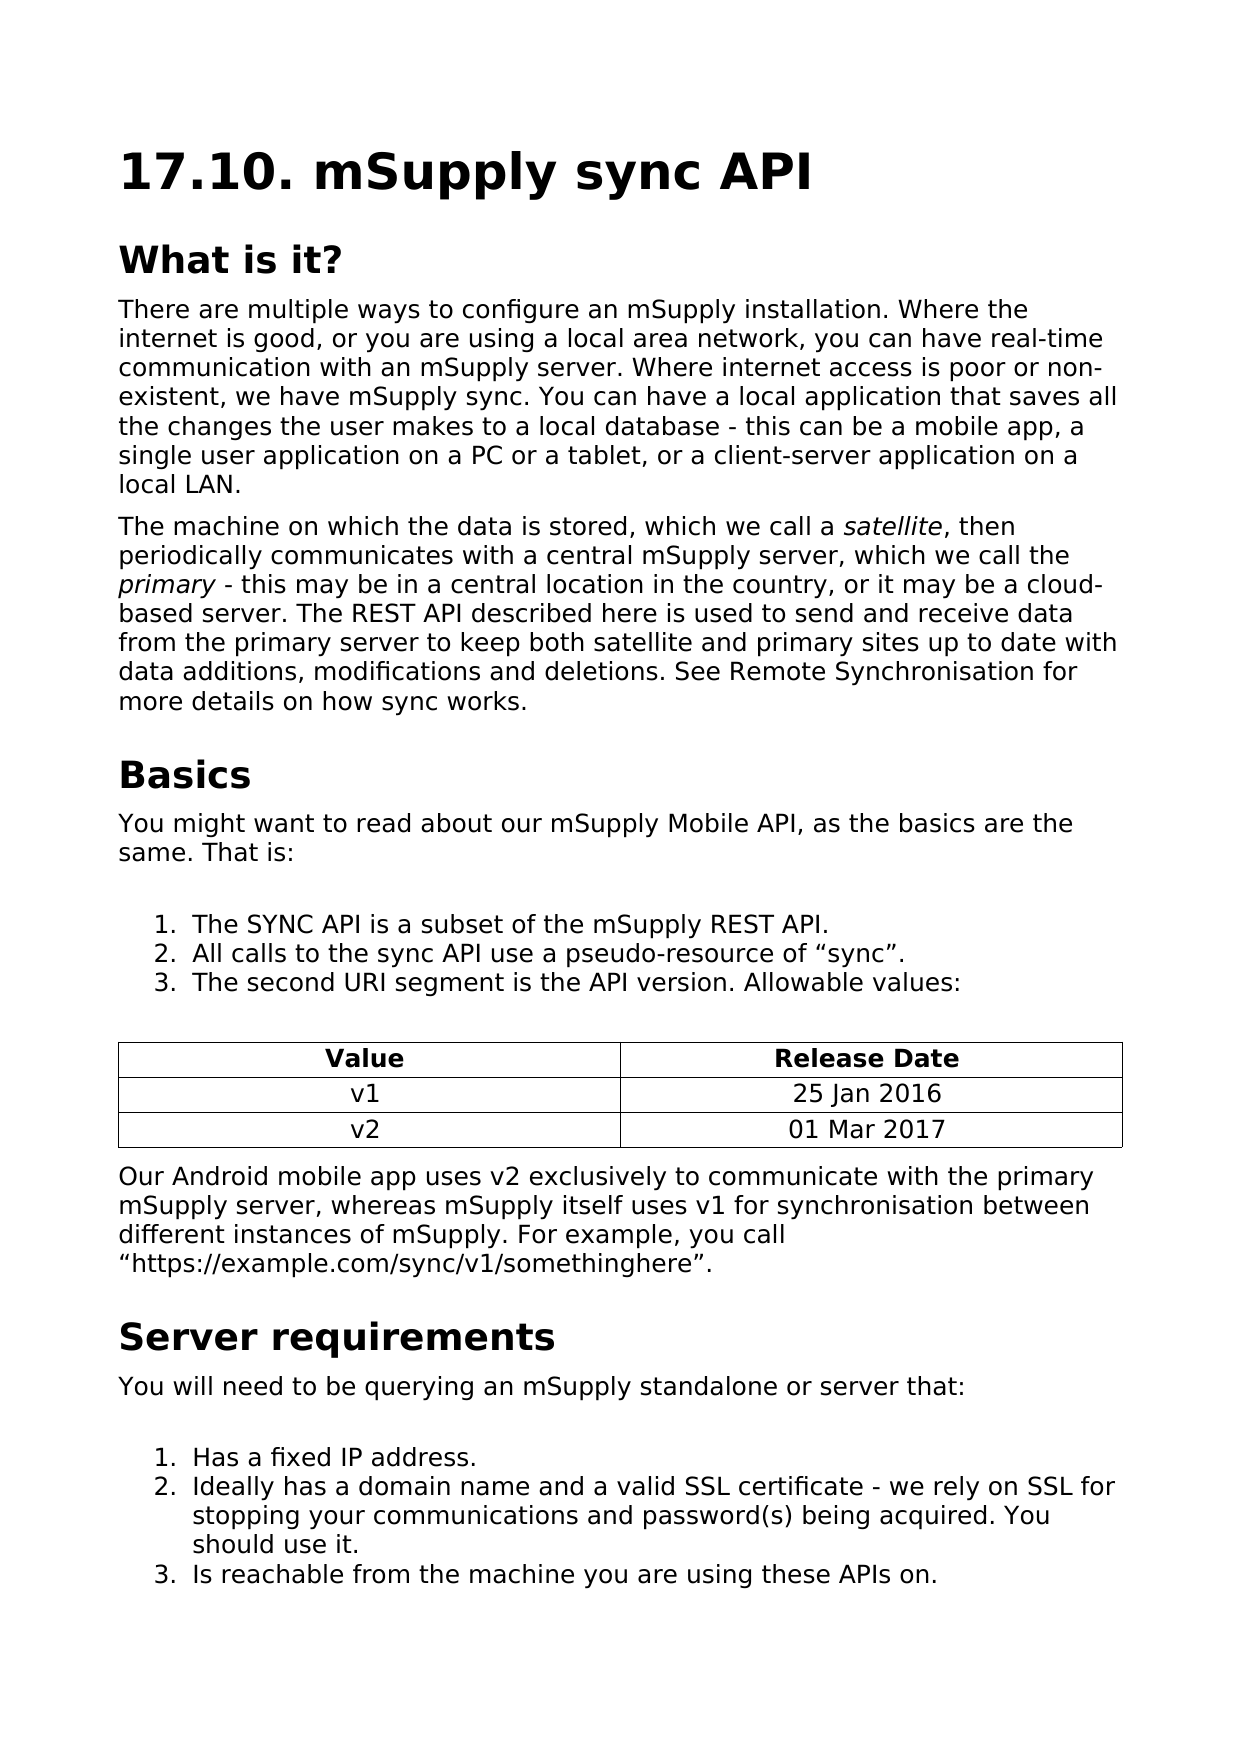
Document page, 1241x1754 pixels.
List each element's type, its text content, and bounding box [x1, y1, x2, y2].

table_cell 25 Jan 2016 [621, 1078, 1122, 1112]
table_header Value [119, 1043, 620, 1077]
list Ideally has a domain name and a valid SSL certificate - we rely on SSL for stopping your communications and password(s) being acquired. You should use it. [177, 1472, 1122, 1560]
subtitle Server requirements [118, 1316, 1122, 1359]
list The second URI segment is the API version. Allowable values: [177, 968, 1122, 997]
list The SYNC API is a subset of the mSupply REST API. [177, 910, 1122, 939]
text You might want to read about our mSupply Mobile API, as the basics are the same. That is: [118, 809, 1122, 868]
text There are multiple ways to configure an mSupply installation. Where the internet is good, or you are using a local area network, you can have real-time communication with an mSupply server. Where internet access is poor or non-existent, we have mSupply sync. You can have a local application that saves all the changes the user makes to a local database - this can be a mobile app, a single user application on a PC or a tablet, or a client-server application on a local LAN. [118, 295, 1122, 499]
list All calls to the sync API use a pseudo-resource of “sync”. [177, 939, 1122, 968]
text You will need to be querying an mSupply standalone or server that: [118, 1372, 1122, 1401]
text Our Android mobile app uses v2 exclusively to communicate with the primary mSupply server, whereas mSupply itself uses v1 for synchronisation between different instances of mSupply. For example, you call “https://example.com/sync/v1/somethinghere”. [118, 1162, 1122, 1278]
list Is reachable from the machine you are using these APIs on. [177, 1560, 1122, 1589]
table_cell 01 Mar 2017 [621, 1113, 1122, 1147]
table_cell v2 [119, 1113, 620, 1147]
table_header Release Date [621, 1043, 1122, 1077]
subtitle Basics [118, 753, 1122, 797]
list Has a fixed IP address. [177, 1443, 1122, 1472]
subtitle What is it? [118, 239, 1122, 282]
table_cell v1 [119, 1078, 620, 1112]
subtitle 17.10. mSupply sync API [118, 143, 1122, 201]
text The machine on which the data is stored, which we call a satellite, then periodically communicates with a central mSupply server, which we call the primary - this may be in a central location in the country, or it may be a cloud-based server. The REST API described here is used to send and receive data from the primary server to keep both satellite and primary sites up to date with data additions, modifications and deletions. See Remote Synchronisation for more details on how sync works. [118, 512, 1122, 716]
